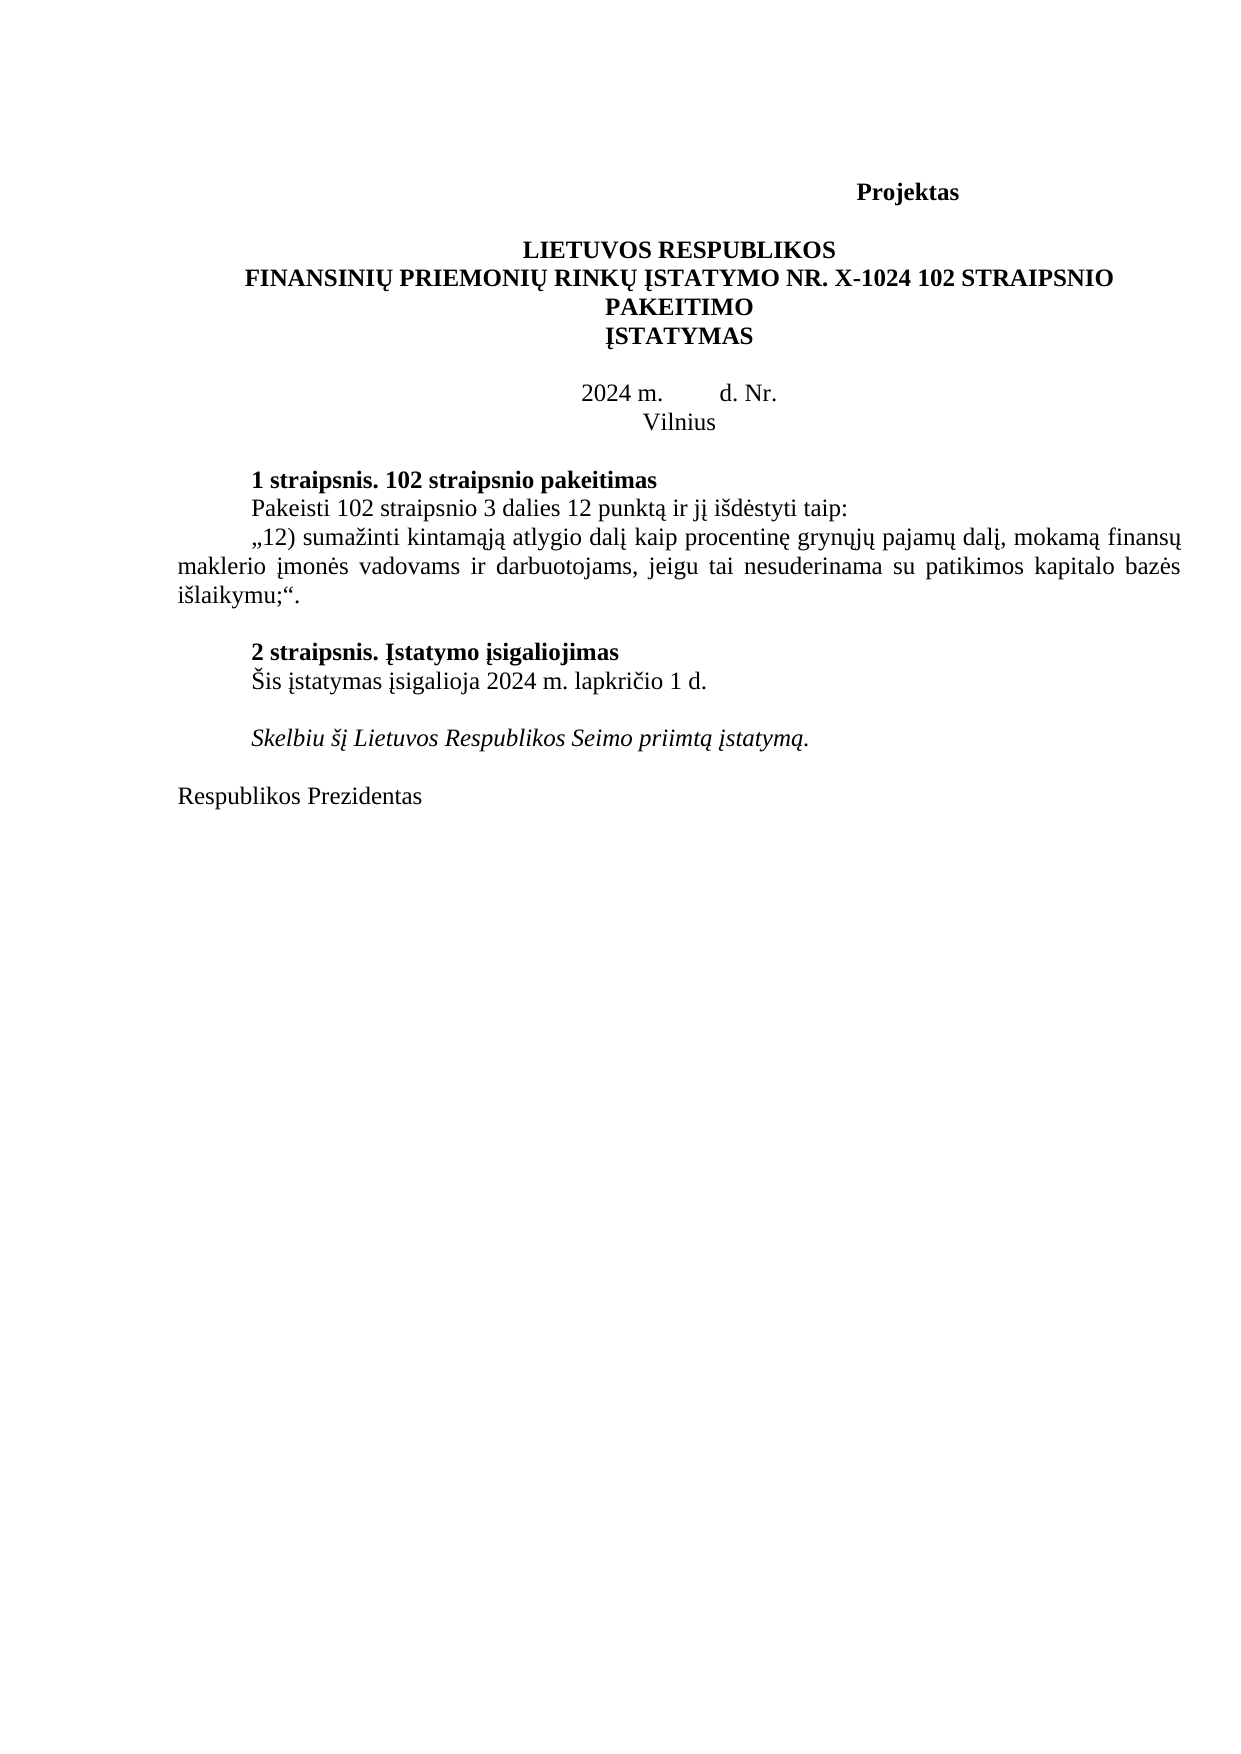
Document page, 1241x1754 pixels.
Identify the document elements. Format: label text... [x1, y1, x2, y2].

text Projektas [856, 177, 1181, 206]
text 1 straipsnis. 102 straipsnio pakeitimas [177, 465, 1181, 493]
text FINANSINIŲ PRIEMONIŲ RINKŲ ĮSTATYMO NR. X-1024 102 STRAIPSNIO PAKEITIMO [177, 263, 1181, 321]
text Respublikos Prezidentas [177, 781, 1181, 810]
text 2024 m. d. Nr. [177, 378, 1181, 407]
text „12) sumažinti kintamąją atlygio dalį kaip procentinę grynųjų pajamų dalį, mokamą finansų maklerio įmonės vadovams ir darbuotojams, jeigu tai nesuderinama su patikimos kapitalo bazės išlaikymu;“. [177, 522, 1181, 608]
text Šis įstatymas įsigalioja 2024 m. lapkričio 1 d. [177, 666, 1181, 695]
text ĮSTATYMAS [177, 321, 1181, 350]
text Skelbiu šį Lietuvos Respublikos Seimo priimtą įstatymą. [177, 723, 1181, 752]
text Pakeisti 102 straipsnio 3 dalies 12 punktą ir jį išdėstyti taip: [177, 493, 1181, 522]
text LIETUVOS RESPUBLIKOS [177, 235, 1181, 263]
text Vilnius [177, 407, 1181, 436]
text 2 straipsnis. Įstatymo įsigaliojimas [177, 637, 1181, 666]
